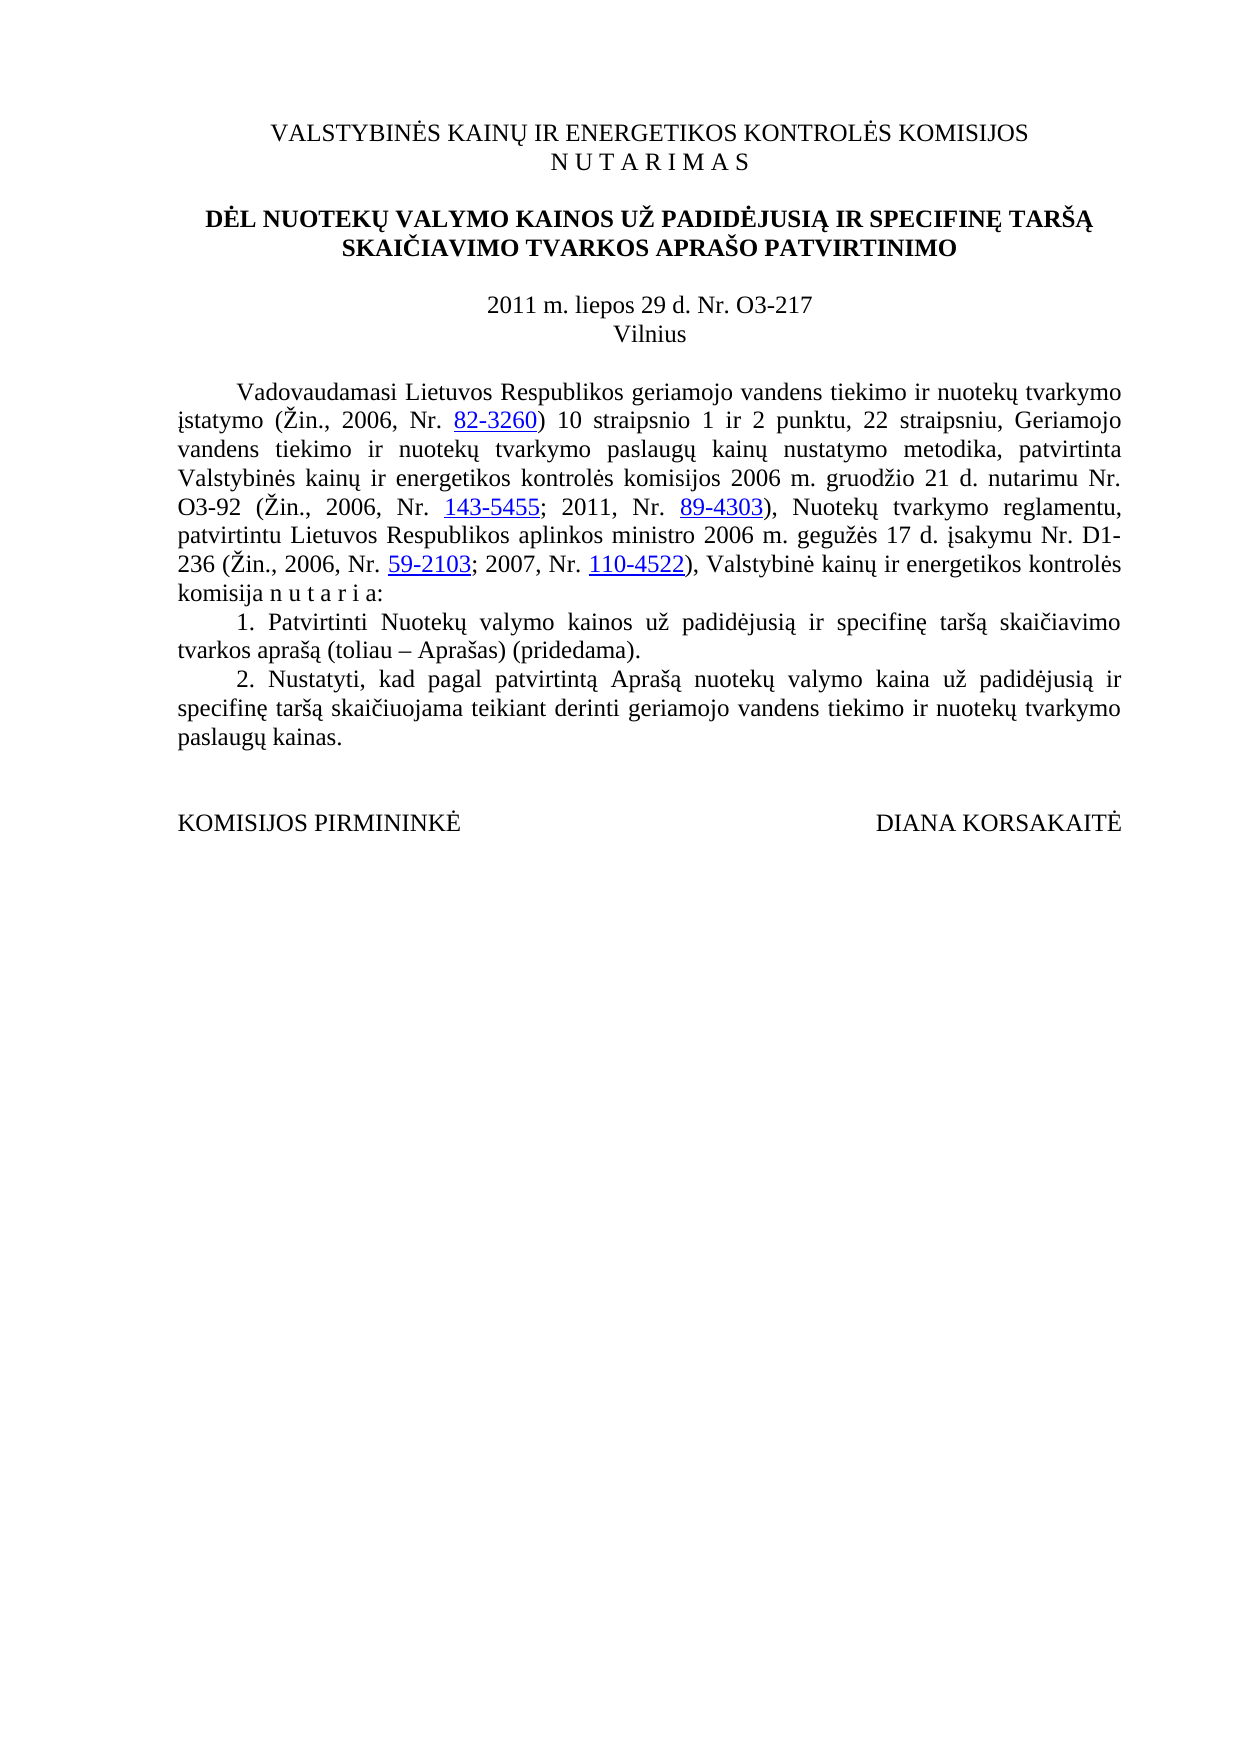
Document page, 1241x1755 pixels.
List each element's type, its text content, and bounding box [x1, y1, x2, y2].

text 2. Nustatyti, kad pagal patvirtintą Aprašą nuotekų valymo kaina už padidėjusią ir specifinę taršą skaičiuojama teikiant derinti geriamojo vandens tiekimo ir nuotekų tvarkymo paslaugų kainas. [177, 664, 1122, 751]
text 2011 m. liepos 29 d. Nr. O3-217 [177, 291, 1122, 319]
text DĖL nuotekų valymo kainos už padidėjusią ir specifinę taršą skaičiavimo tvarkos aprašo patvirtinimo [177, 204, 1122, 262]
text N U T A R I M A S [177, 147, 1122, 176]
text Vilnius [177, 319, 1122, 348]
text VALSTYBINĖS KAINŲ IR ENERGETIKOS KONTROLĖS KOMISIJOS [177, 118, 1122, 147]
text 1. Patvirtinti Nuotekų valymo kainos už padidėjusią ir specifinę taršą skaičiavimo tvarkos aprašą (toliau – Aprašas) (pridedama). [177, 607, 1122, 664]
text Komisijos pirmininkė Diana Korsakaitė [177, 808, 1122, 837]
text Vadovaudamasi Lietuvos Respublikos geriamojo vandens tiekimo ir nuotekų tvarkymo įstatymo (Žin., 2006, Nr. 82-3260) 10 straipsnio 1 ir 2 punktu, 22 straipsniu, Geriamojo vandens tiekimo ir nuotekų tvarkymo paslaugų kainų nustatymo metodika, patvirtinta Valstybinės kainų ir energetikos kontrolės komisijos 2006 m. gruodžio 21 d. nutarimu Nr. O3-92 (Žin., 2006, Nr. 143-5455; 2011, Nr. 89-4303), Nuotekų tvarkymo reglamentu, patvirtintu Lietuvos Respublikos aplinkos ministro 2006 m. gegužės 17 d. įsakymu Nr. D1-236 (Žin., 2006, Nr. 59-2103; 2007, Nr. 110-4522), Valstybinė kainų ir energetikos kontrolės komisija n u t a r i a: [177, 377, 1122, 607]
